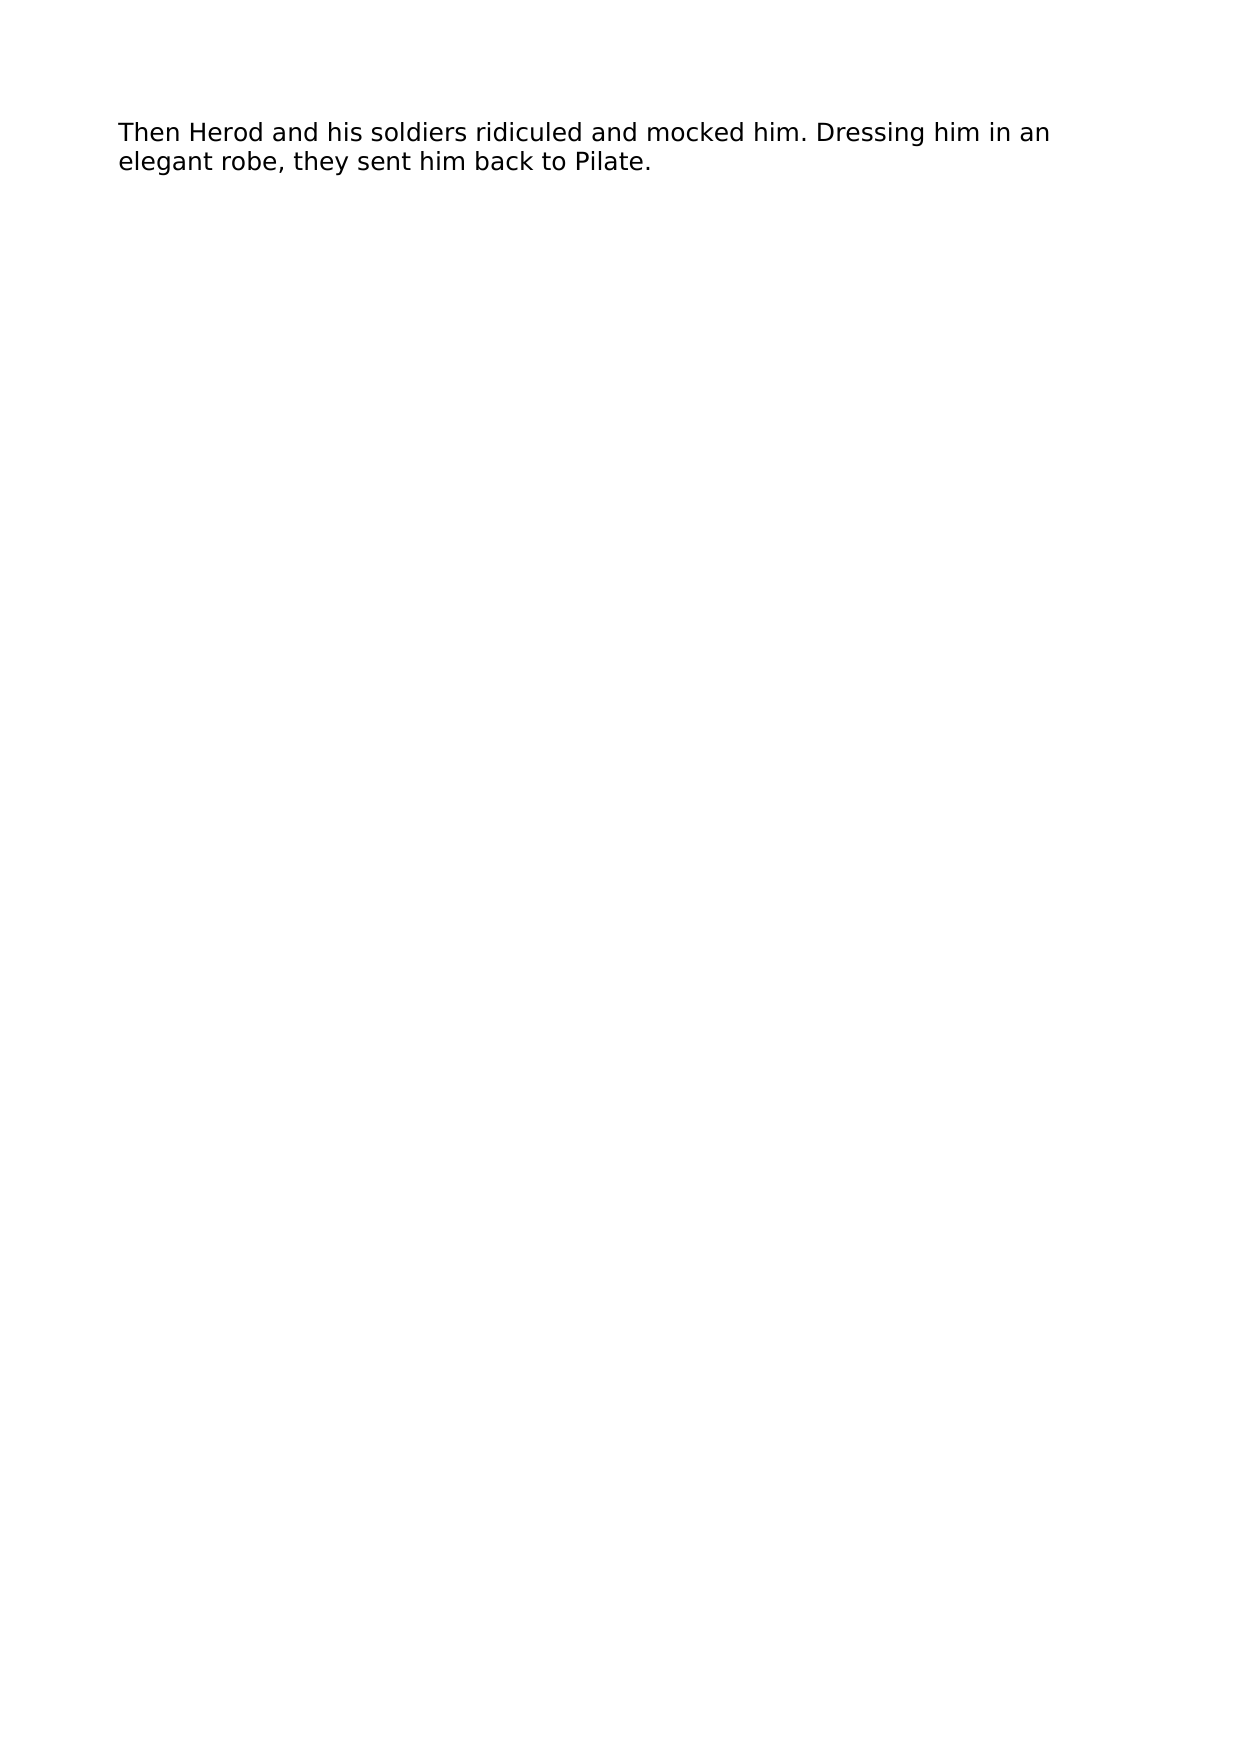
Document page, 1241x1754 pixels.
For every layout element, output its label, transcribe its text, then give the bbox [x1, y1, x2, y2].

text Then Herod and his soldiers ridiculed and mocked him. Dressing him in an elegant robe, they sent him back to Pilate. [118, 118, 1122, 176]
